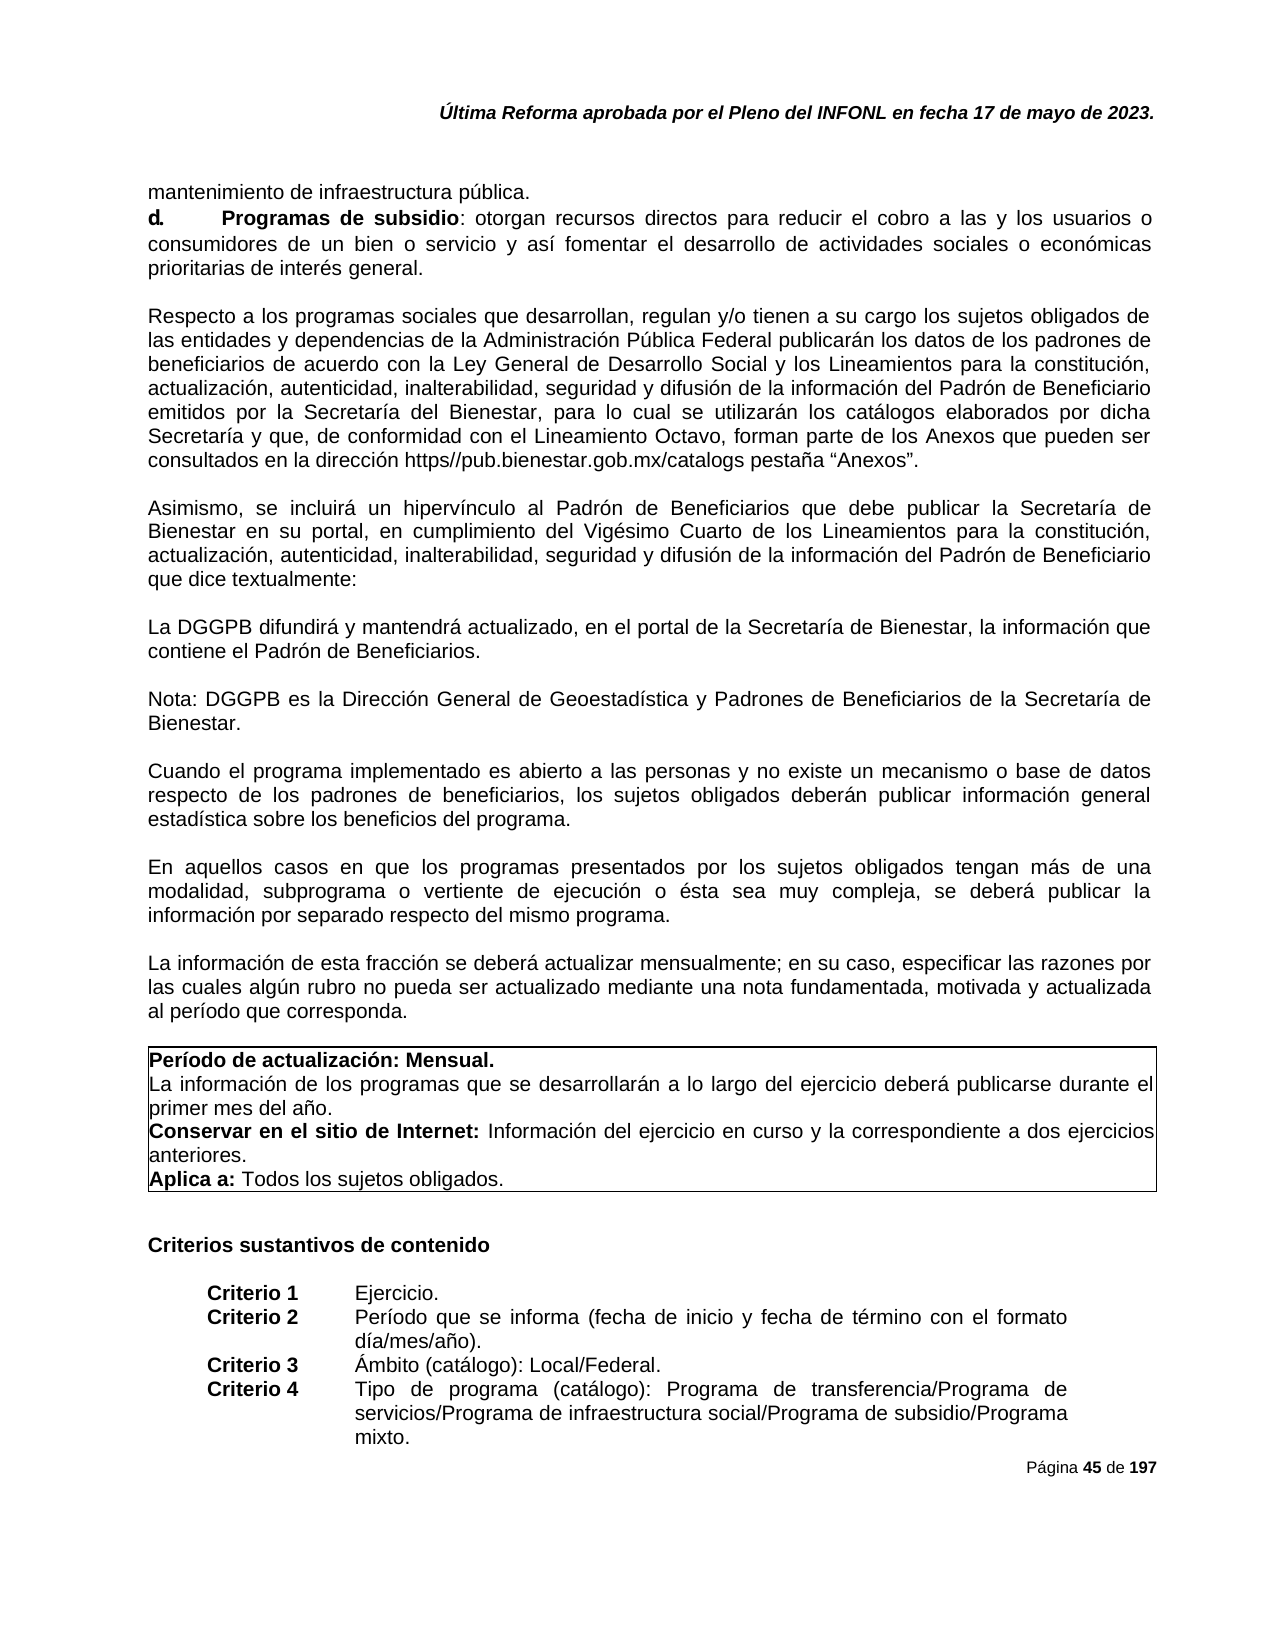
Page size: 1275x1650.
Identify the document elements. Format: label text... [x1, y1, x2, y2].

text Aplica a: Todos los sujetos obligados. [149, 1166, 1156, 1191]
text Criterios sustantivos de contenido [148, 1233, 1068, 1257]
text Asimismo, se incluirá un hipervínculo al Padrón de Beneficiarios que debe publicar la Secretaría de Bienestar en su portal, en cumplimiento del Vigésimo Cuarto de los Lineamientos para la constitución, actualización, autenticidad, inalterabilidad, seguridad y difusión de la información del Padrón de Beneficiario que dice textualmente: [148, 495, 1152, 591]
text La información de esta fracción se deberá actualizar mensualmente; en su caso, especificar las razones por las cuales algún rubro no pueda ser actualizado mediante una nota fundamentada, motivada y actualizada al período que corresponda. [148, 951, 1152, 1022]
text Respecto a los programas sociales que desarrollan, regulan y/o tienen a su cargo los sujetos obligados de las entidades y dependencias de la Administración Pública Federal publicarán los datos de los padrones de beneficiarios de acuerdo con la Ley General de Desarrollo Social y los Lineamientos para la constitución, actualización, autenticidad, inalterabilidad, seguridad y difusión de la información del Padrón de Beneficiario emitidos por la Secretaría del Bienestar, para lo cual se utilizarán los catálogos elaborados por dicha Secretaría y que, de conformidad con el Lineamiento Octavo, forman parte de los Anexos que pueden ser consultados en la dirección https//pub.bienestar.gob.mx/catalogs pestaña “Anexos”. [148, 304, 1152, 471]
text Nota: DGGPB es la Dirección General de Geoestadística y Padrones de Beneficiarios de la Secretaría de Bienestar. [148, 687, 1152, 735]
text En aquellos casos en que los programas presentados por los sujetos obligados tengan más de una modalidad, subprograma o vertiente de ejecución o ésta sea muy compleja, se deberá publicar la información por separado respecto del mismo programa. [148, 855, 1152, 927]
text Conservar en el sitio de Internet: Información del ejercicio en curso y la correspondiente a dos ejercicios anteriores. [149, 1118, 1156, 1166]
list mantenimiento de infraestructura pública. [148, 179, 1153, 203]
text La información de los programas que se desarrollarán a lo largo del ejercicio deberá publicarse durante el primer mes del año. [149, 1070, 1156, 1118]
text Criterio 3 Ámbito (catálogo): Local/Federal. [207, 1353, 1068, 1377]
text Período de actualización: Mensual. [149, 1048, 1156, 1070]
text Cuando el programa implementado es abierto a las personas y no existe un mecanismo o base de datos respecto de los padrones de beneficiarios, los sujetos obligados deberán publicar información general estadística sobre los beneficios del programa. [148, 759, 1152, 831]
list Programas de subsidio: otorgan recursos directos para reducir el cobro a las y los usuarios o consumidores de un bien o servicio y así fomentar el desarrollo de actividades sociales o económicas prioritarias de interés general. [148, 203, 1153, 280]
text Criterio 1 Ejercicio. [207, 1281, 1068, 1305]
text La DGGPB difundirá y mantendrá actualizado, en el portal de la Secretaría de Bienestar, la información que contiene el Padrón de Beneficiarios. [148, 615, 1152, 663]
text Criterio 2 Período que se informa (fecha de inicio y fecha de término con el formato día/mes/año). [207, 1305, 1068, 1353]
text Criterio 4 Tipo de programa (catálogo): Programa de transferencia/Programa de servicios/Programa de infraestructura social/Programa de subsidio/Programa mixto. [207, 1377, 1068, 1449]
